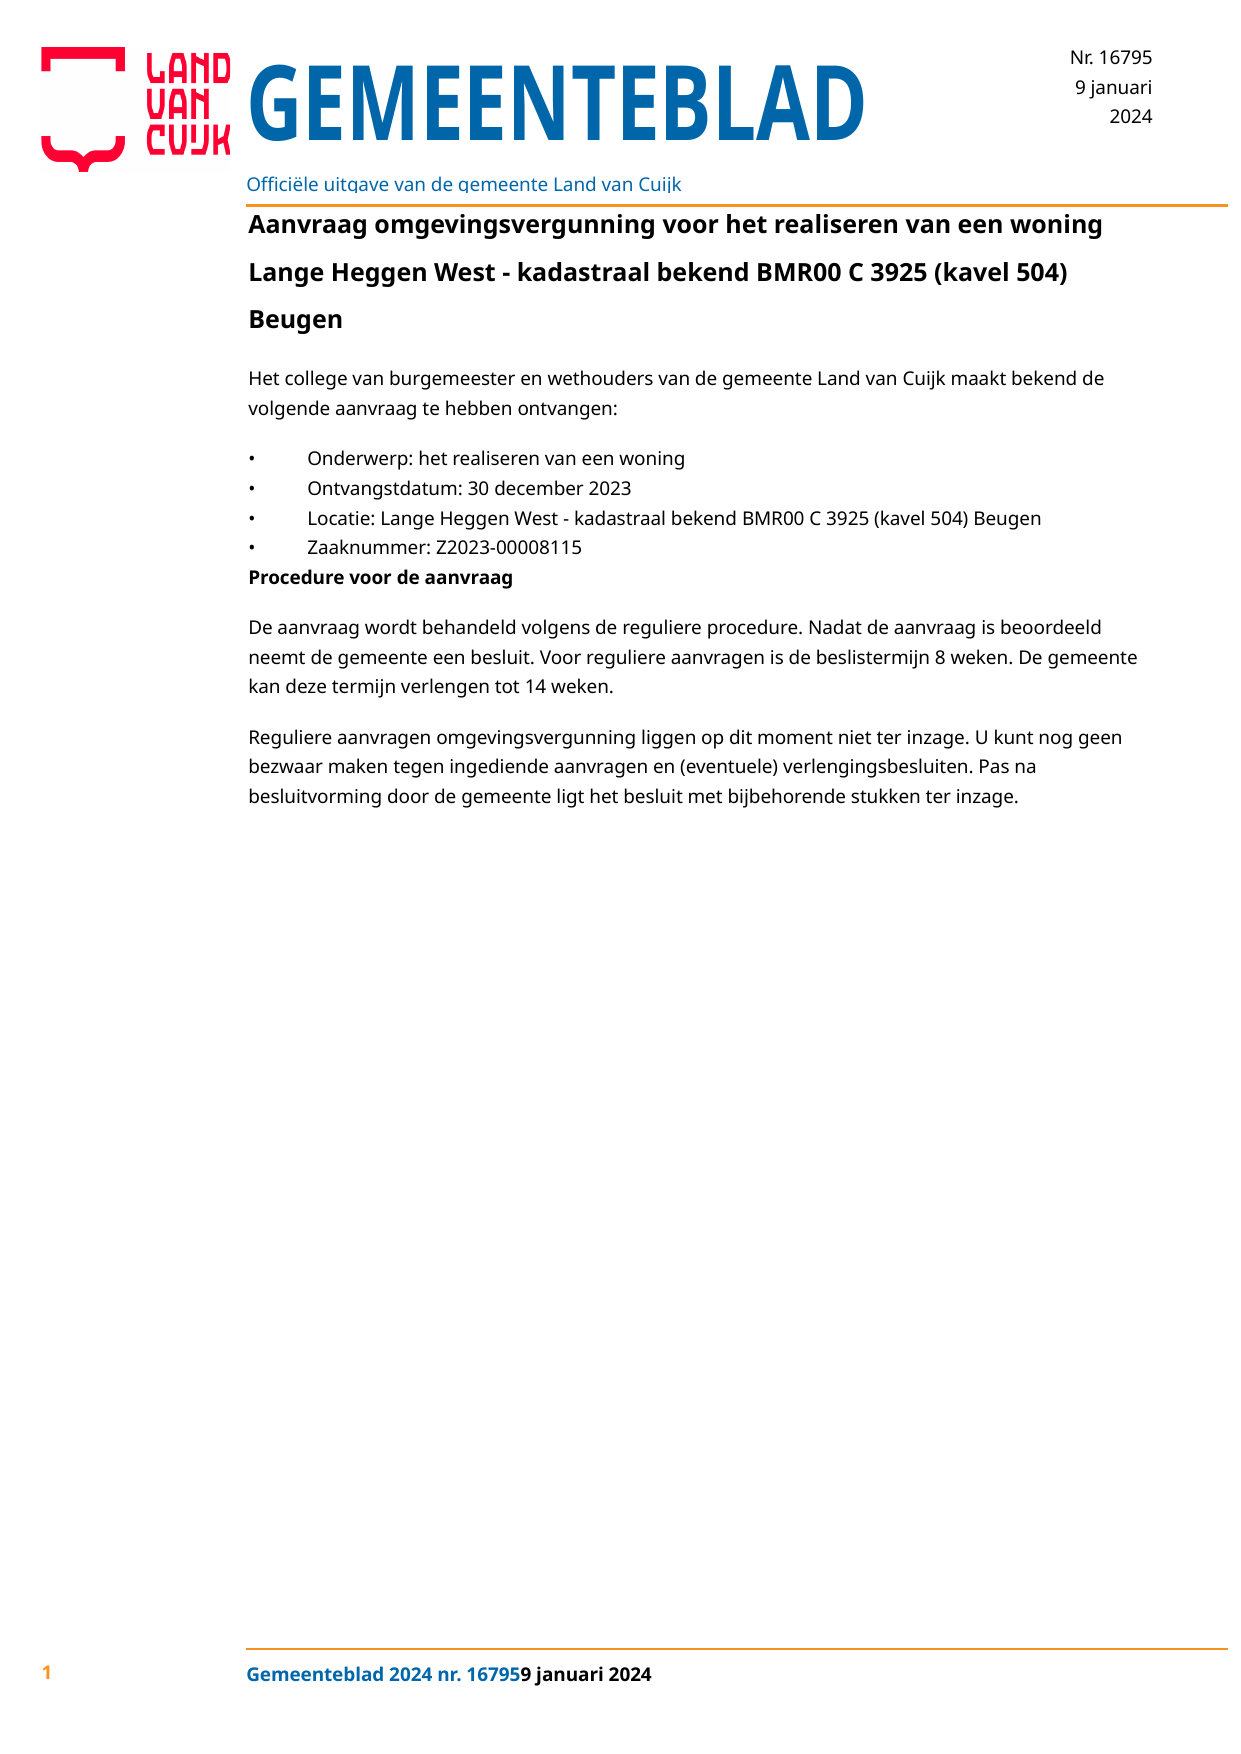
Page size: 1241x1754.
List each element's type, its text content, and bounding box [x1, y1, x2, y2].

text Aanvraag omgevingsvergunning voor het realiseren van een woning Lange Heggen West - kadastraal bekend BMR00 C 3925 (kavel 504) Beugen [248, 207, 1152, 336]
text Procedure voor de aanvraag [248, 564, 1152, 589]
text De aanvraag wordt behandeld volgens de reguliere procedure. Nadat de aanvraag is beoordeeld neemt de gemeente een besluit. Voor reguliere aanvragen is de beslistermijn 8 weken. De gemeente kan deze termijn verlengen tot 14 weken. [248, 614, 1152, 699]
text Het college van burgemeester en wethouders van de gemeente Land van Cuijk maakt bekend de volgende aanvraag te hebben ontvangen: [248, 366, 1152, 421]
list Locatie: Lange Heggen West - kadastraal bekend BMR00 C 3925 (kavel 504) Beugen [248, 505, 1152, 530]
picture [41, 47, 231, 172]
text Reguliere aanvragen omgevingsvergunning liggen op dit moment niet ter inzage. U kunt nog geen bezwaar maken tegen ingediende aanvragen en (eventuele) verlengingsbesluiten. Pas na besluitvorming door de gemeente ligt het besluit met bijbehorende stukken ter inzage. [248, 724, 1152, 809]
list Ontvangstdatum: 30 december 2023 [248, 475, 1152, 501]
list Zaaknummer: Z2023-00008115 [248, 534, 1152, 560]
list Onderwerp: het realiseren van een woning [248, 446, 1152, 471]
